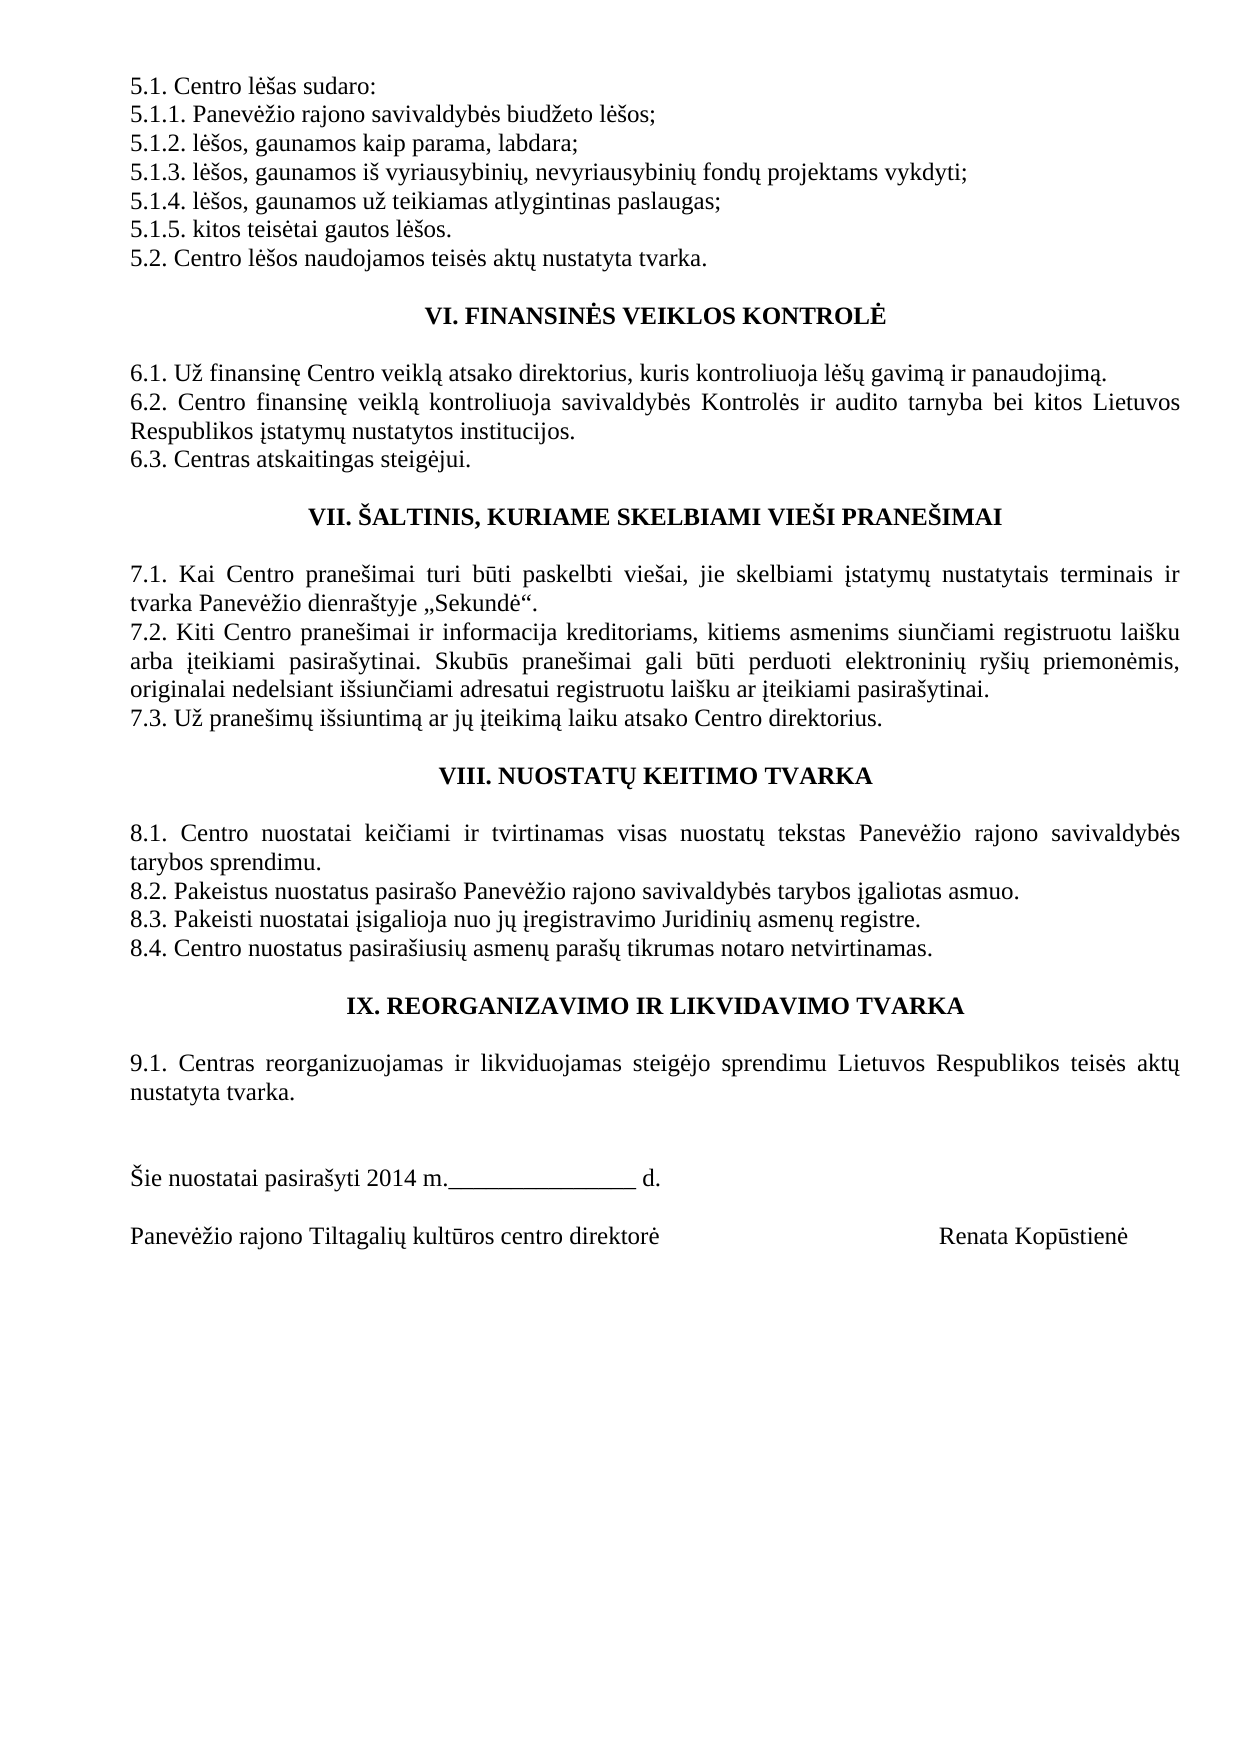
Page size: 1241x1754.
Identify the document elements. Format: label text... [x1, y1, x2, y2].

text 8.4. Centro nuostatus pasirašiusių asmenų parašų tikrumas notaro netvirtinamas. [130, 933, 1181, 962]
text 7.2. Kiti Centro pranešimai ir informacija kreditoriams, kitiems asmenims siunčiami registruotu laišku arba įteikiami pasirašytinai. Skubūs pranešimai gali būti perduoti elektroninių ryšių priemonėmis, originalai nedelsiant išsiunčiami adresatui registruotu laišku ar įteikiami pasirašytinai. [130, 617, 1181, 703]
text 8.1. Centro nuostatai keičiami ir tvirtinamas visas nuostatų tekstas Panevėžio rajono savivaldybės tarybos sprendimu. [130, 818, 1181, 876]
text 5.2. Centro lėšos naudojamos teisės aktų nustatyta tvarka. [130, 243, 1181, 272]
text 7.1. Kai Centro pranešimai turi būti paskelbti viešai, jie skelbiami įstatymų nustatytais terminais ir tvarka Panevėžio dienraštyje „Sekundė“. [130, 559, 1181, 617]
text VI. FINANSINĖS VEIKLOS KONTROLĖ [130, 301, 1181, 329]
text 6.1. Už finansinę Centro veiklą atsako direktorius, kuris kontroliuoja lėšų gavimą ir panaudojimą. [130, 358, 1181, 387]
text 7.3. Už pranešimų išsiuntimą ar jų įteikimą laiku atsako Centro direktorius. [130, 703, 1181, 732]
text 6.2. Centro finansinę veiklą kontroliuoja savivaldybės Kontrolės ir audito tarnyba bei kitos Lietuvos Respublikos įstatymų nustatytos institucijos. [130, 387, 1181, 444]
text 5.1.3. lėšos, gaunamos iš vyriausybinių, nevyriausybinių fondų projektams vykdyti; [130, 157, 1181, 186]
text 5.1.4. lėšos, gaunamos už teikiamas atlygintinas paslaugas; [130, 186, 1181, 214]
text 5.1. Centro lėšas sudaro: [130, 71, 1181, 99]
text 8.3. Pakeisti nuostatai įsigalioja nuo jų įregistravimo Juridinių asmenų registre. [130, 904, 1181, 933]
text 5.1.1. Panevėžio rajono savivaldybės biudžeto lėšos; [130, 99, 1181, 128]
text Panevėžio rajono Tiltagalių kultūros centro direktorė Renata Kopūstienė [130, 1221, 1181, 1249]
text VIII. NUOSTATŲ KEITIMO TVARKA [130, 761, 1181, 789]
text IX. REORGANIZAVIMO IR LIKVIDAVIMO TVARKA [130, 991, 1181, 1019]
text Šie nuostatai pasirašyti 2014 m._______________ d. [130, 1163, 1181, 1192]
text 5.1.2. lėšos, gaunamos kaip parama, labdara; [130, 128, 1181, 157]
text VII. ŠALTINIS, KURIAME SKELBIAMI VIEŠI PRANEŠIMAI [130, 502, 1181, 531]
text 5.1.5. kitos teisėtai gautos lėšos. [130, 214, 1181, 243]
text 9.1. Centras reorganizuojamas ir likviduojamas steigėjo sprendimu Lietuvos Respublikos teisės aktų nustatyta tvarka. [130, 1048, 1181, 1106]
text 6.3. Centras atskaitingas steigėjui. [130, 444, 1181, 473]
text 8.2. Pakeistus nuostatus pasirašo Panevėžio rajono savivaldybės tarybos įgaliotas asmuo. [130, 876, 1181, 904]
